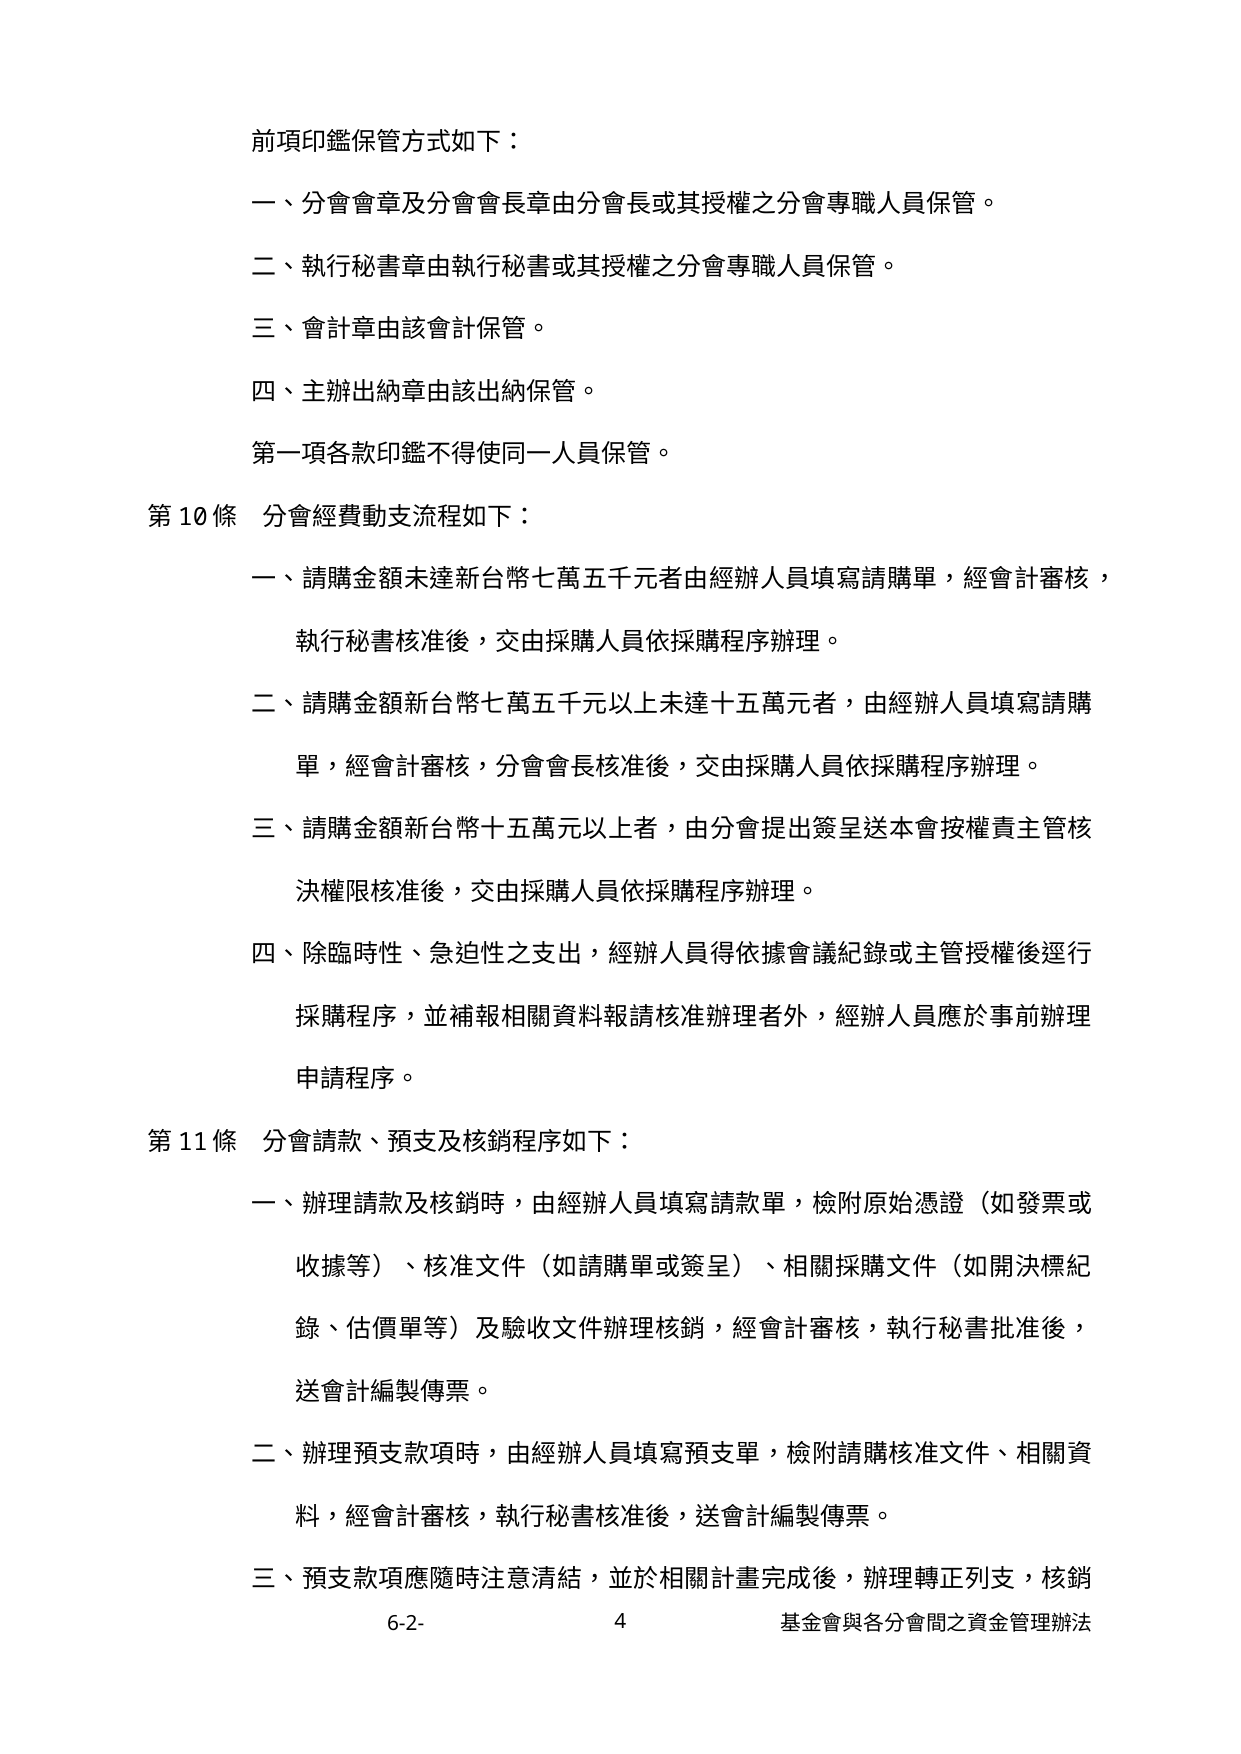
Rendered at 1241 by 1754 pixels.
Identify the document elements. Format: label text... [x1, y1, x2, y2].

text 二、請購金額新台幣七萬五千元以上未達十五萬元者，由經辦人員填寫請購單，經會計審核，分會會長核准後，交由採購人員依採購程序辦理。 [251, 660, 1092, 785]
text 前項印鑑保管方式如下： [251, 97, 1092, 160]
text 一、分會會章及分會會長章由分會長或其授權之分會專職人員保管。 [251, 160, 1092, 222]
text 二、執行秘書章由執行秘書或其授權之分會專職人員保管。 [251, 222, 1092, 285]
text 二、辦理預支款項時，由經辦人員填寫預支單，檢附請購核准文件、相關資料，經會計審核，執行秘書核准後，送會計編製傳票。 [251, 1410, 1092, 1535]
text 三、預支款項應隨時注意清結，並於相關計畫完成後，辦理轉正列支，核銷 [251, 1535, 1092, 1597]
text 四、除臨時性、急迫性之支出，經辦人員得依據會議紀錄或主管授權後逕行採購程序，並補報相關資料報請核准辦理者外，經辦人員應於事前辦理申請程序。 [251, 910, 1092, 1097]
text 第一項各款印鑑不得使同一人員保管。 [251, 410, 1092, 472]
text 三、請購金額新台幣十五萬元以上者，由分會提出簽呈送本會按權責主管核決權限核准後，交由採購人員依採購程序辦理。 [251, 785, 1092, 910]
text 第10條 分會經費動支流程如下： [148, 472, 1092, 535]
text 一、請購金額未達新台幣七萬五千元者由經辦人員填寫請購單，經會計審核，執行秘書核准後，交由採購人員依採購程序辦理。 [251, 535, 1092, 660]
text 四、主辦出納章由該出納保管。 [251, 347, 1092, 410]
text 一、辦理請款及核銷時，由經辦人員填寫請款單，檢附原始憑證（如發票或收據等）、核准文件（如請購單或簽呈）、相關採購文件（如開決標紀錄、估價單等）及驗收文件辦理核銷，經會計審核，執行秘書批准後，送會計編製傳票。 [251, 1160, 1092, 1410]
text 三、會計章由該會計保管。 [251, 285, 1092, 347]
text 第11條 分會請款、預支及核銷程序如下： [148, 1097, 1092, 1160]
